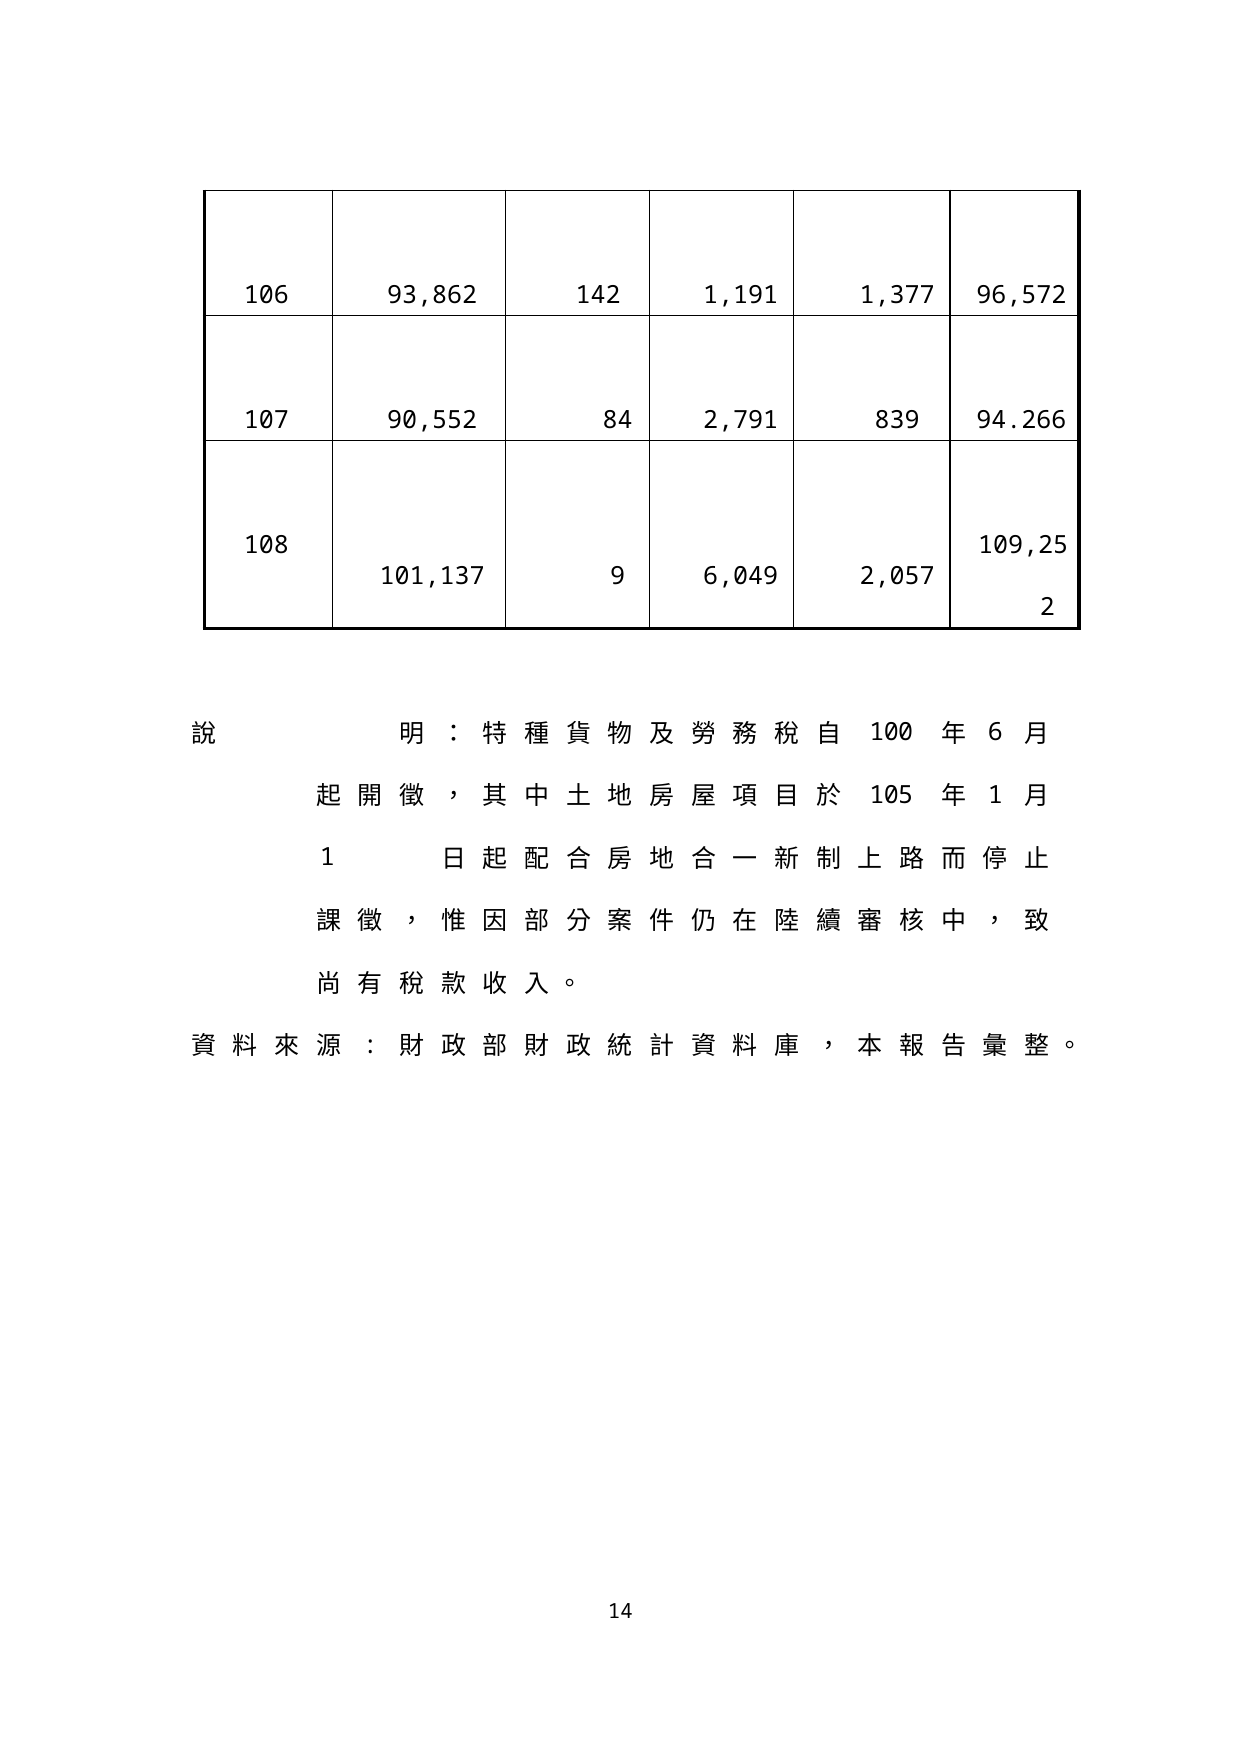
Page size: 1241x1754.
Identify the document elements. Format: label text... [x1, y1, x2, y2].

table_cell 93,862 [333, 191, 505, 314]
table_cell 142 [506, 191, 649, 314]
text 說 明：特種貨物及勞務稅自100年6月起開徵，其中土地房屋項目於105年1月1 日起配合房地合一新制上路而停止課徵，惟因部分案件仍在陸續審核中，致尚有稅款收入。 [183, 689, 1058, 1002]
table_cell 9 [506, 441, 649, 627]
table_cell 1,191 [650, 191, 793, 314]
table_cell 2,791 [650, 316, 793, 439]
table_cell 1,377 [794, 191, 949, 314]
table_cell 6,049 [650, 441, 793, 627]
text 資料來源:財政部財政統計資料庫，本報告彙整。 [183, 1002, 1058, 1127]
table_cell 84 [506, 316, 649, 439]
table_cell 106 [206, 191, 332, 314]
table_cell 101,137 [333, 441, 505, 627]
table_cell 2,057 [794, 441, 949, 627]
table_cell 90,552 [333, 316, 505, 439]
table_cell 94.266 [951, 316, 1077, 439]
table_cell 107 [206, 316, 332, 439]
table_cell 109,252 [951, 441, 1077, 627]
table_cell 96,572 [951, 191, 1077, 314]
table_cell 108 [206, 441, 332, 627]
table_cell 839 [794, 316, 949, 439]
